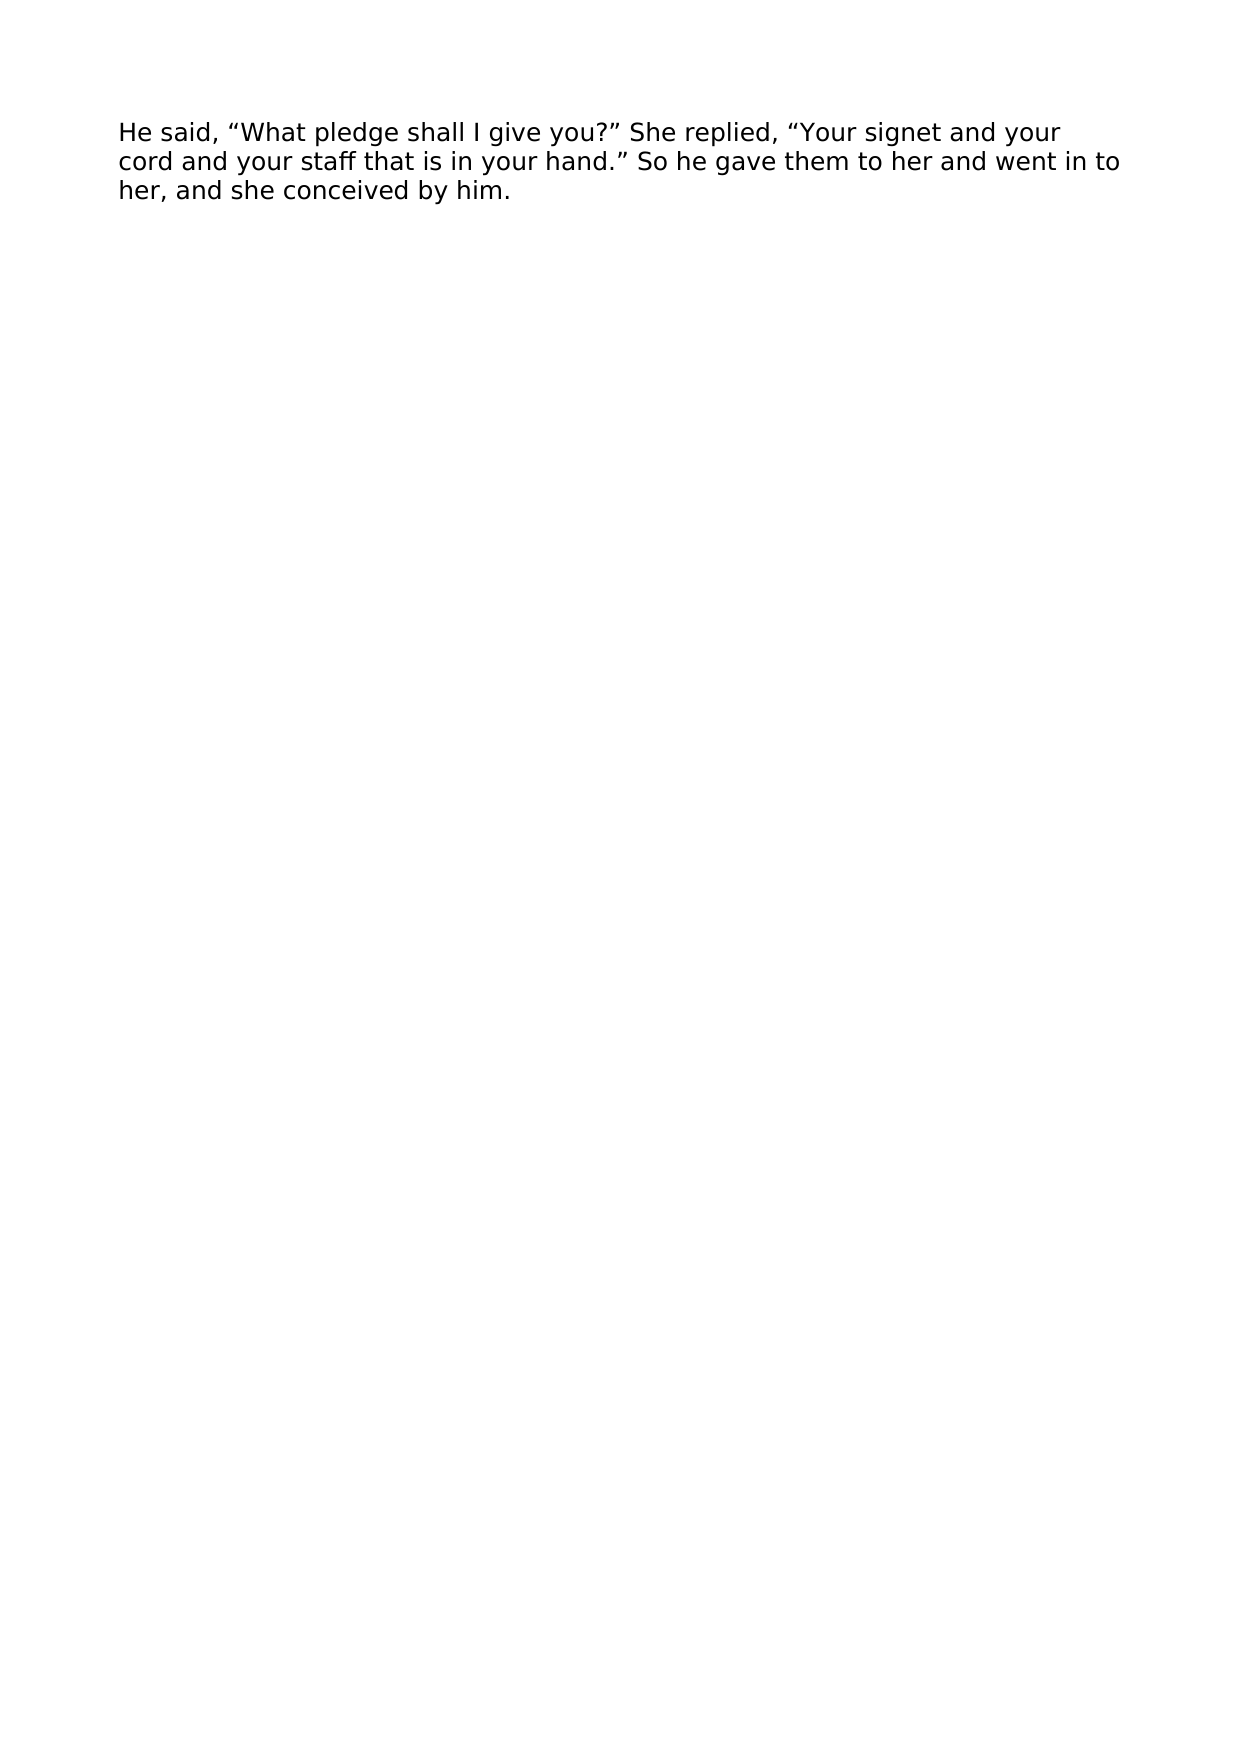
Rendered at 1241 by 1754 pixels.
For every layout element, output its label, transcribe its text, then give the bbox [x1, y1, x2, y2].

text He said, “What pledge shall I give you?” She replied, “Your signet and your cord and your staff that is in your hand.” So he gave them to her and went in to her, and she conceived by him. [118, 118, 1122, 206]
